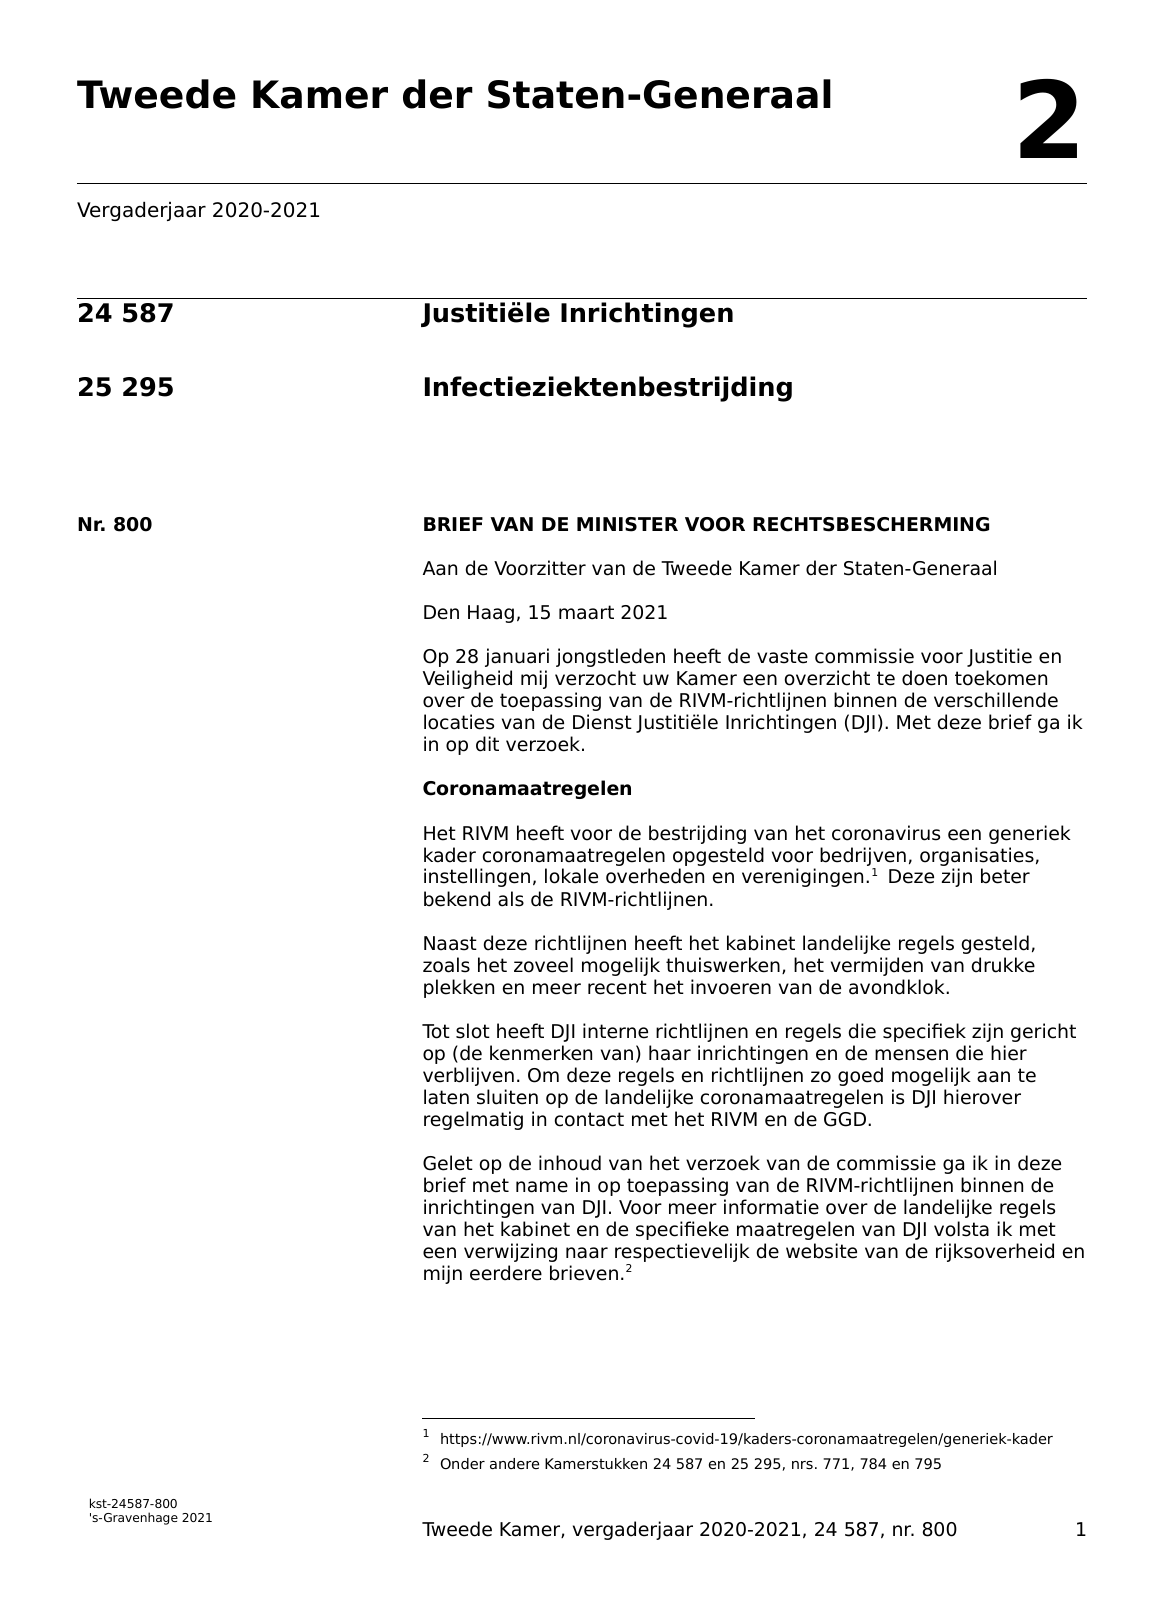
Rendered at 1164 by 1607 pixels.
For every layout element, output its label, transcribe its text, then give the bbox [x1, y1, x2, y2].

text Onder andere Kamerstukken 24 587 en 25 295, nrs. 771, 784 en 795 [422, 1452, 1087, 1474]
text Naast deze richtlijnen heeft het kabinet landelijke regels gesteld, zoals het zoveel mogelijk thuiswerken, het vermijden van drukke plekken en meer recent het invoeren van de avondklok. [422, 933, 1087, 998]
text kst-24587-800 [88, 1497, 323, 1511]
subtitle Coronamaatregelen [422, 778, 1087, 800]
text Het RIVM heeft voor de bestrijding van het coronavirus een generiek kader coronamaatregelen opgesteld voor bedrijven, organisaties, instellingen, lokale overheden en verenigingen. Deze zijn beter bekend als de RIVM-richtlijnen. [422, 822, 1087, 910]
table_cell Vergaderjaar 2020-2021 [77, 184, 1087, 298]
text Gelet op de inhoud van het verzoek van de commissie ga ik in deze brief met name in op toepassing van de RIVM-richtlijnen binnen de inrichtingen van DJI. Voor meer informatie over de landelijke regels van het kabinet en de specifieke maatregelen van DJI volsta ik met een verwijzing naar respectievelijk de website van de rijksoverheid en mijn eerdere brieven. [422, 1153, 1087, 1285]
text https://www.rivm.nl/coronavirus-covid-19/kaders-coronamaatregelen/generiek-kader [422, 1427, 1087, 1449]
subtitle 25 295 Infectieziektenbestrijding [77, 373, 1087, 403]
table_header Tweede Kamer der Staten-Generaal [77, 59, 886, 183]
text Den Haag, 15 maart 2021 [422, 602, 1087, 624]
text 's-Gravenhage 2021 [88, 1511, 323, 1525]
text Tot slot heeft DJI interne richtlijnen en regels die specifiek zijn gericht op (de kenmerken van) haar inrichtingen en de mensen die hier verblijven. Om deze regels en richtlijnen zo goed mogelijk aan te laten sluiten op de landelijke coronamaatregelen is DJI hierover regelmatig in contact met het RIVM en de GGD. [422, 1021, 1087, 1131]
text Aan de Voorzitter van de Tweede Kamer der Staten-Generaal [422, 558, 1087, 580]
text Op 28 januari jongstleden heeft de vaste commissie voor Justitie en Veiligheid mij verzocht uw Kamer een overzicht te doen toekomen over de toepassing van de RIVM-richtlijnen binnen de verschillende locaties van de Dienst Justitiële Inrichtingen (DJI). Met deze brief ga ik in op dit verzoek. [422, 646, 1087, 756]
subtitle 24 587 Justitiële Inrichtingen [77, 299, 1087, 329]
table_header 2 [886, 59, 1087, 183]
subtitle Nr. 800 BRIEF VAN DE MINISTER VOOR RECHTSBESCHERMING [77, 514, 1087, 536]
